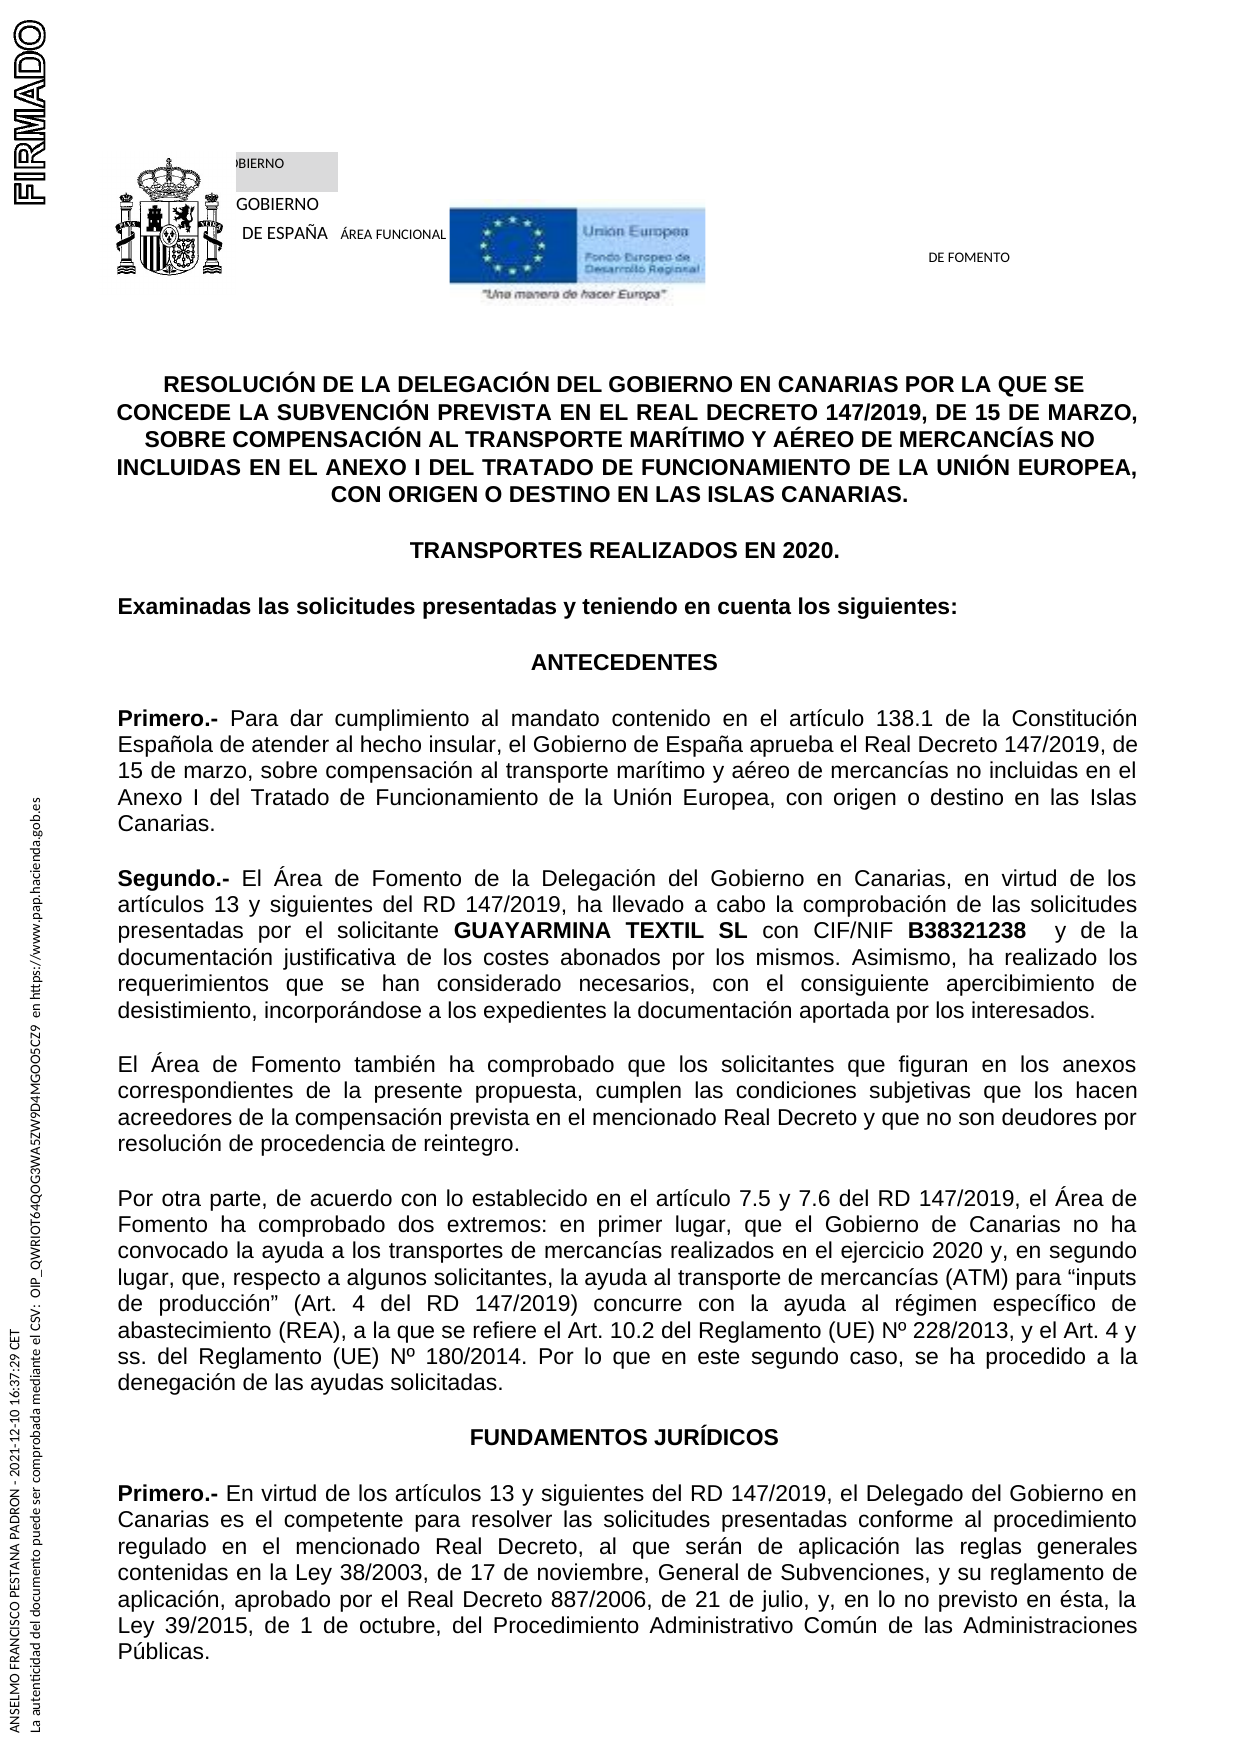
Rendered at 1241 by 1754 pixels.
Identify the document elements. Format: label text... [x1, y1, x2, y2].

text Por otra parte, de acuerdo con lo establecido en el artículo 7.5 y 7.6 del RD 147/2019, el Área de Fomento ha comprobado dos extremos: en primer lugar, que el Gobierno de Canarias no ha convocado la ayuda a los transportes de mercancías realizados en el ejercicio 2020 y, en segundo lugar, que, respecto a algunos solicitantes, la ayuda al transporte de mercancías (ATM) para “inputs de producción” (Art. 4 del RD 147/2019) concurre con la ayuda al régimen específico de abastecimiento (REA), a la que se refiere el Art. 10.2 del Reglamento (UE) Nº 228/2013, y el Art. 4 y ss. del Reglamento (UE) Nº 180/2014. Por lo que en este segundo caso, se ha procedido a la denegación de las ayudas solicitadas. [117, 1185, 1138, 1396]
text Primero.- Para dar cumplimiento al mandato contenido en el artículo 138.1 de la Constitución Española de atender al hecho insular, el Gobierno de España aprueba el Real Decreto 147/2019, de 15 de marzo, sobre compensación al transporte marítimo y aéreo de mercancías no incluidas en el Anexo I del Tratado de Funcionamiento de la Unión Europea, con origen o destino en las Islas Canarias. [117, 705, 1138, 837]
subtitle FUNDAMENTOS JURÍDICOS [98, 1424, 1156, 1450]
subtitle ANTECEDENTES [98, 648, 1156, 675]
text DE ESPAÑA ÁREA FUNCIONAL [236, 217, 449, 245]
subtitle RESOLUCIÓN DE LA DELEGACIÓN DEL GOBIERNO EN CANARIAS POR LA QUE SE [98, 371, 1156, 397]
text Primero.- En virtud de los artículos 13 y siguientes del RD 147/2019, el Delegado del Gobierno en Canarias es el competente para resolver las solicitudes presentadas conforme al procedimiento regulado en el mencionado Real Decreto, al que serán de aplicación las reglas generales contenidas en la Ley 38/2003, de 17 de noviembre, General de Subvenciones, y su reglamento de aplicación, aprobado por el Real Decreto 887/2006, de 21 de julio, y, en lo no previsto en ésta, la Ley 39/2015, de 1 de octubre, del Procedimiento Administrativo Común de las Administraciones Públicas. [117, 1480, 1138, 1664]
text TRANSPORTES REALIZADOS EN 2020. [99, 537, 1156, 563]
table_header DELEGACIÓN DEL GOBIERNO EN CANARIAS [236, 152, 338, 192]
text [706, 217, 1203, 245]
text Examinadas las solicitudes presentadas y teniendo en cuenta los siguientes: [117, 593, 1139, 619]
text GOBIERNO [236, 192, 706, 215]
text Segundo.- El Área de Fomento de la Delegación del Gobierno en Canarias, en virtud de los artículos 13 y siguientes del RD 147/2019, ha llevado a cabo la comprobación de las solicitudes presentadas por el solicitante GUAYARMINA TEXTIL SL con CIF/NIF B38321238 y de la documentación justificativa de los costes abonados por los mismos. Asimismo, ha realizado los requerimientos que se han considerado necesarios, con el consiguiente apercibimiento de desistimiento, incorporándose a los expedientes la documentación aportada por los interesados. [117, 865, 1138, 1023]
text INCLUIDAS EN EL ANEXO I DEL TRATADO DE FUNCIONAMIENTO DE LA UNIÓN EUROPEA, CON ORIGEN O DESTINO EN LAS ISLAS CANARIAS. [116, 454, 1139, 507]
text El Área de Fomento también ha comprobado que los solicitantes que figuran en los anexos correspondientes de la presente propuesta, cumplen las condiciones subjetivas que los hacen acreedores de la compensación prevista en el mencionado Real Decreto y que no son deudores por resolución de procedencia de reintegro. [117, 1051, 1138, 1157]
text CONCEDE LA SUBVENCIÓN PREVISTA EN EL REAL DECRETO 147/2019, DE 15 DE MARZO, SOBRE COMPENSACIÓN AL TRANSPORTE MARÍTIMO Y AÉREO DE MERCANCÍAS NO [116, 399, 1139, 452]
text DE FOMENTO [827, 247, 1013, 267]
